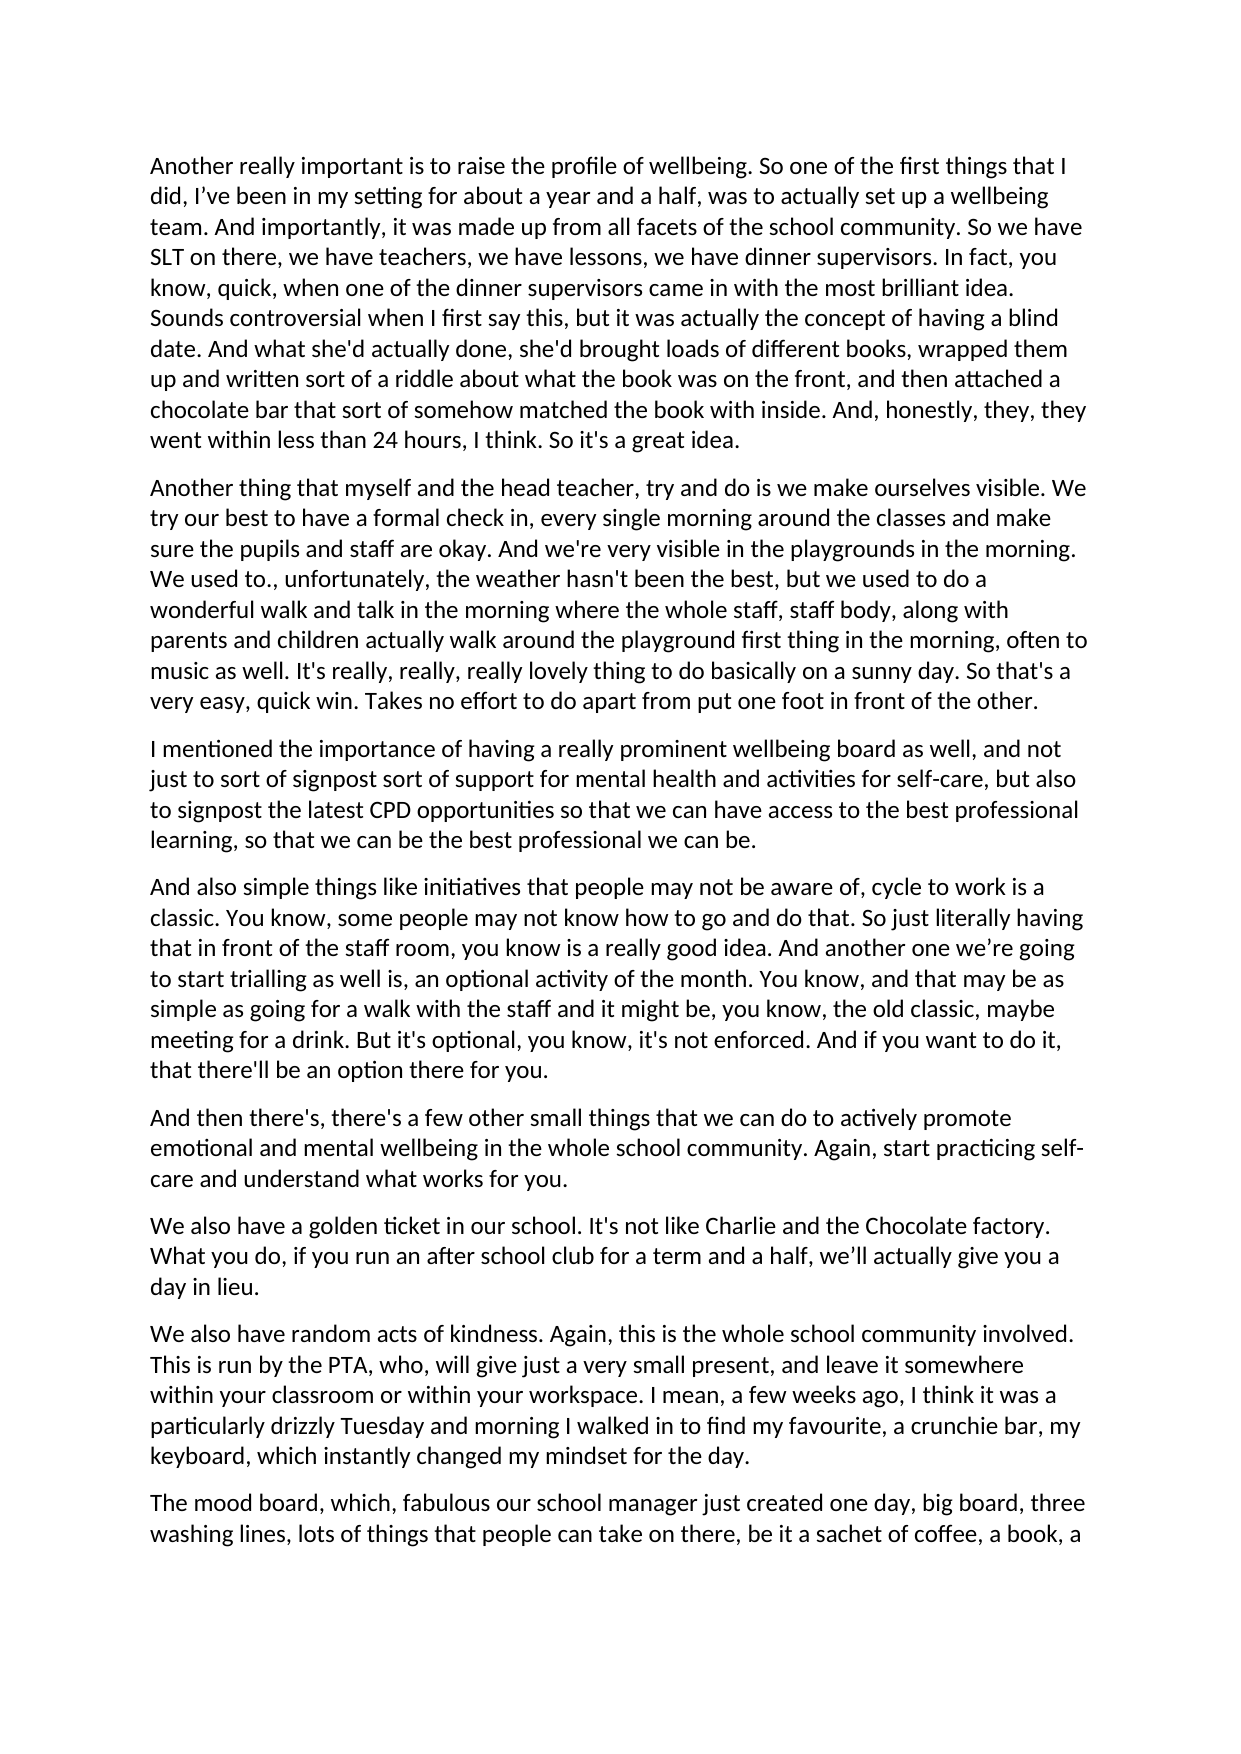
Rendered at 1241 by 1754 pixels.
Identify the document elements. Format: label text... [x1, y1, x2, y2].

text And also simple things like initiatives that people may not be aware of, cycle to work is a classic. You know, some people may not know how to go and do that. So just literally having that in front of the staff room, you know is a really good idea. And another one we’re going to start trialling as well is, an optional activity of the month. You know, and that may be as simple as going for a walk with the staff and it might be, you know, the old classic, maybe meeting for a drink. But it's optional, you know, it's not enforced. And if you want to do it, that there'll be an option there for you. [150, 871, 1090, 1085]
text We also have a golden ticket in our school. It's not like Charlie and the Chocolate factory. What you do, if you run an after school club for a term and a half, we’ll actually give you a day in lieu. [150, 1210, 1090, 1302]
text Another thing that myself and the head teacher, try and do is we make ourselves visible. We try our best to have a formal check in, every single morning around the classes and make sure the pupils and staff are okay. And we're very visible in the playgrounds in the morning. We used to., unfortunately, the weather hasn't been the best, but we used to do a wonderful walk and talk in the morning where the whole staff, staff body, along with parents and children actually walk around the playground first thing in the morning, often to music as well. It's really, really, really lovely thing to do basically on a sunny day. So that's a very easy, quick win. Takes no effort to do apart from put one foot in front of the other. [150, 472, 1090, 716]
text And then there's, there's a few other small things that we can do to actively promote emotional and mental wellbeing in the whole school community. Again, start practicing self-care and understand what works for you. [150, 1102, 1090, 1193]
text Another really important is to raise the profile of wellbeing. So one of the first things that I did, I’ve been in my setting for about a year and a half, was to actually set up a wellbeing team. And importantly, it was made up from all facets of the school community. So we have SLT on there, we have teachers, we have lessons, we have dinner supervisors. In fact, you know, quick, when one of the dinner supervisors came in with the most brilliant idea. Sounds controversial when I first say this, but it was actually the concept of having a blind date. And what she'd actually done, she'd brought loads of different books, wrapped them up and written sort of a riddle about what the book was on the front, and then attached a chocolate bar that sort of somehow matched the book with inside. And, honestly, they, they went within less than 24 hours, I think. So it's a great idea. [150, 150, 1090, 455]
text I mentioned the importance of having a really prominent wellbeing board as well, and not just to sort of signpost sort of support for mental health and activities for self-care, but also to signpost the latest CPD opportunities so that we can have access to the best professional learning, so that we can be the best professional we can be. [150, 733, 1090, 855]
text The mood board, which, fabulous our school manager just created one day, big board, three washing lines, lots of things that people can take on there, be it a sachet of coffee, a book, a [150, 1487, 1090, 1548]
text We also have random acts of kindness. Again, this is the whole school community involved. This is run by the PTA, who, will give just a very small present, and leave it somewhere within your classroom or within your workspace. I mean, a few weeks ago, I think it was a particularly drizzly Tuesday and morning I walked in to find my favourite, a crunchie bar, my keyboard, which instantly changed my mindset for the day. [150, 1318, 1090, 1471]
